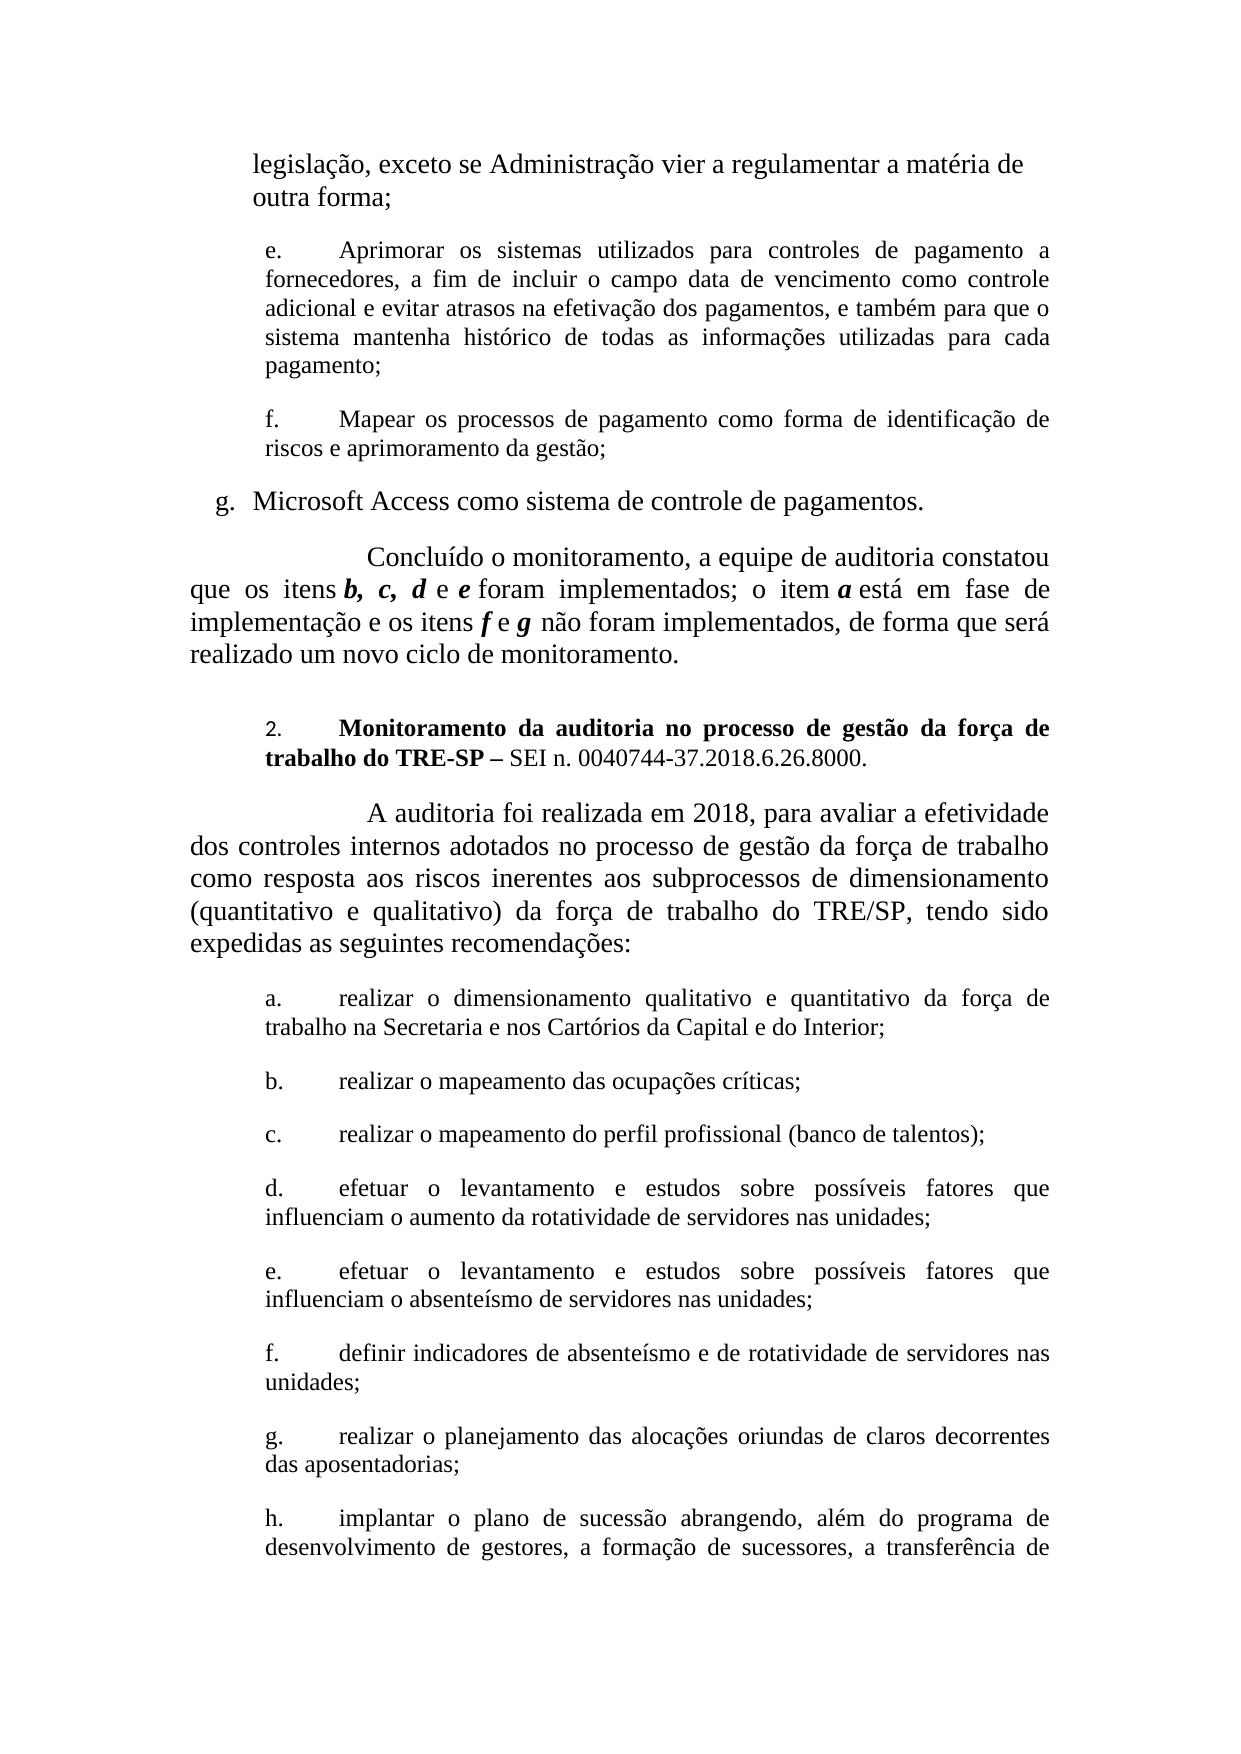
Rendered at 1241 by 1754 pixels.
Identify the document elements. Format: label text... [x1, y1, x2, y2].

list efetuar o levantamento e estudos sobre possíveis fatores que influenciam o aumento da rotatividade de servidores nas unidades; [265, 1173, 1051, 1231]
list realizar o mapeamento do perfil profissional (banco de talentos); [265, 1119, 1051, 1148]
list definir indicadores de absenteísmo e de rotatividade de servidores nas unidades; [265, 1338, 1051, 1396]
list Mapear os processos de pagamento como forma de identificação de riscos e aprimoramento da gestão; [265, 404, 1051, 462]
list realizar o dimensionamento qualitativo e quantitativo da força de trabalho na Secretaria e nos Cartórios da Capital e do Interior; [265, 983, 1051, 1041]
list Microsoft Access como sistema de controle de pagamentos. [215, 484, 1063, 517]
list Monitoramento da auditoria no processo de gestão da força de trabalho do TRE-SP – SEI n. 0040744-37.2018.6.26.8000. [265, 713, 1051, 771]
text A auditoria foi realizada em 2018, para avaliar a efetividade dos controles internos adotados no processo de gestão da força de trabalho como resposta aos riscos inerentes aos subprocessos de dimensionamento (quantitativo e qualitativo) da força de trabalho do TRE/SP, tendo sido expedidas as seguintes recomendações: [190, 796, 1051, 958]
text Concluído o monitoramento, a equipe de auditoria constatou que os itens b, c, d e e foram implementados; o item a está em fase de implementação e os itens f e g não foram implementados, de forma que será realizado um novo ciclo de monitoramento. [190, 540, 1051, 669]
list realizar o mapeamento das ocupações críticas; [265, 1066, 1051, 1094]
list efetuar o levantamento e estudos sobre possíveis fatores que influenciam o absenteísmo de servidores nas unidades; [265, 1256, 1051, 1313]
list realizar o planejamento das alocações oriundas de claros decorrentes das aposentadorias; [265, 1421, 1051, 1478]
list legislação, exceto se Administração vier a regulamentar a matéria de outra forma; [215, 148, 1063, 212]
list Aprimorar os sistemas utilizados para controles de pagamento a fornecedores, a fim de incluir o campo data de vencimento como controle adicional e evitar atrasos na efetivação dos pagamentos, e também para que o sistema mantenha histórico de todas as informações utilizadas para cada pagamento; [265, 235, 1051, 379]
list implantar o plano de sucessão abrangendo, além do programa de desenvolvimento de gestores, a formação de sucessores, a transferência de [265, 1503, 1051, 1561]
